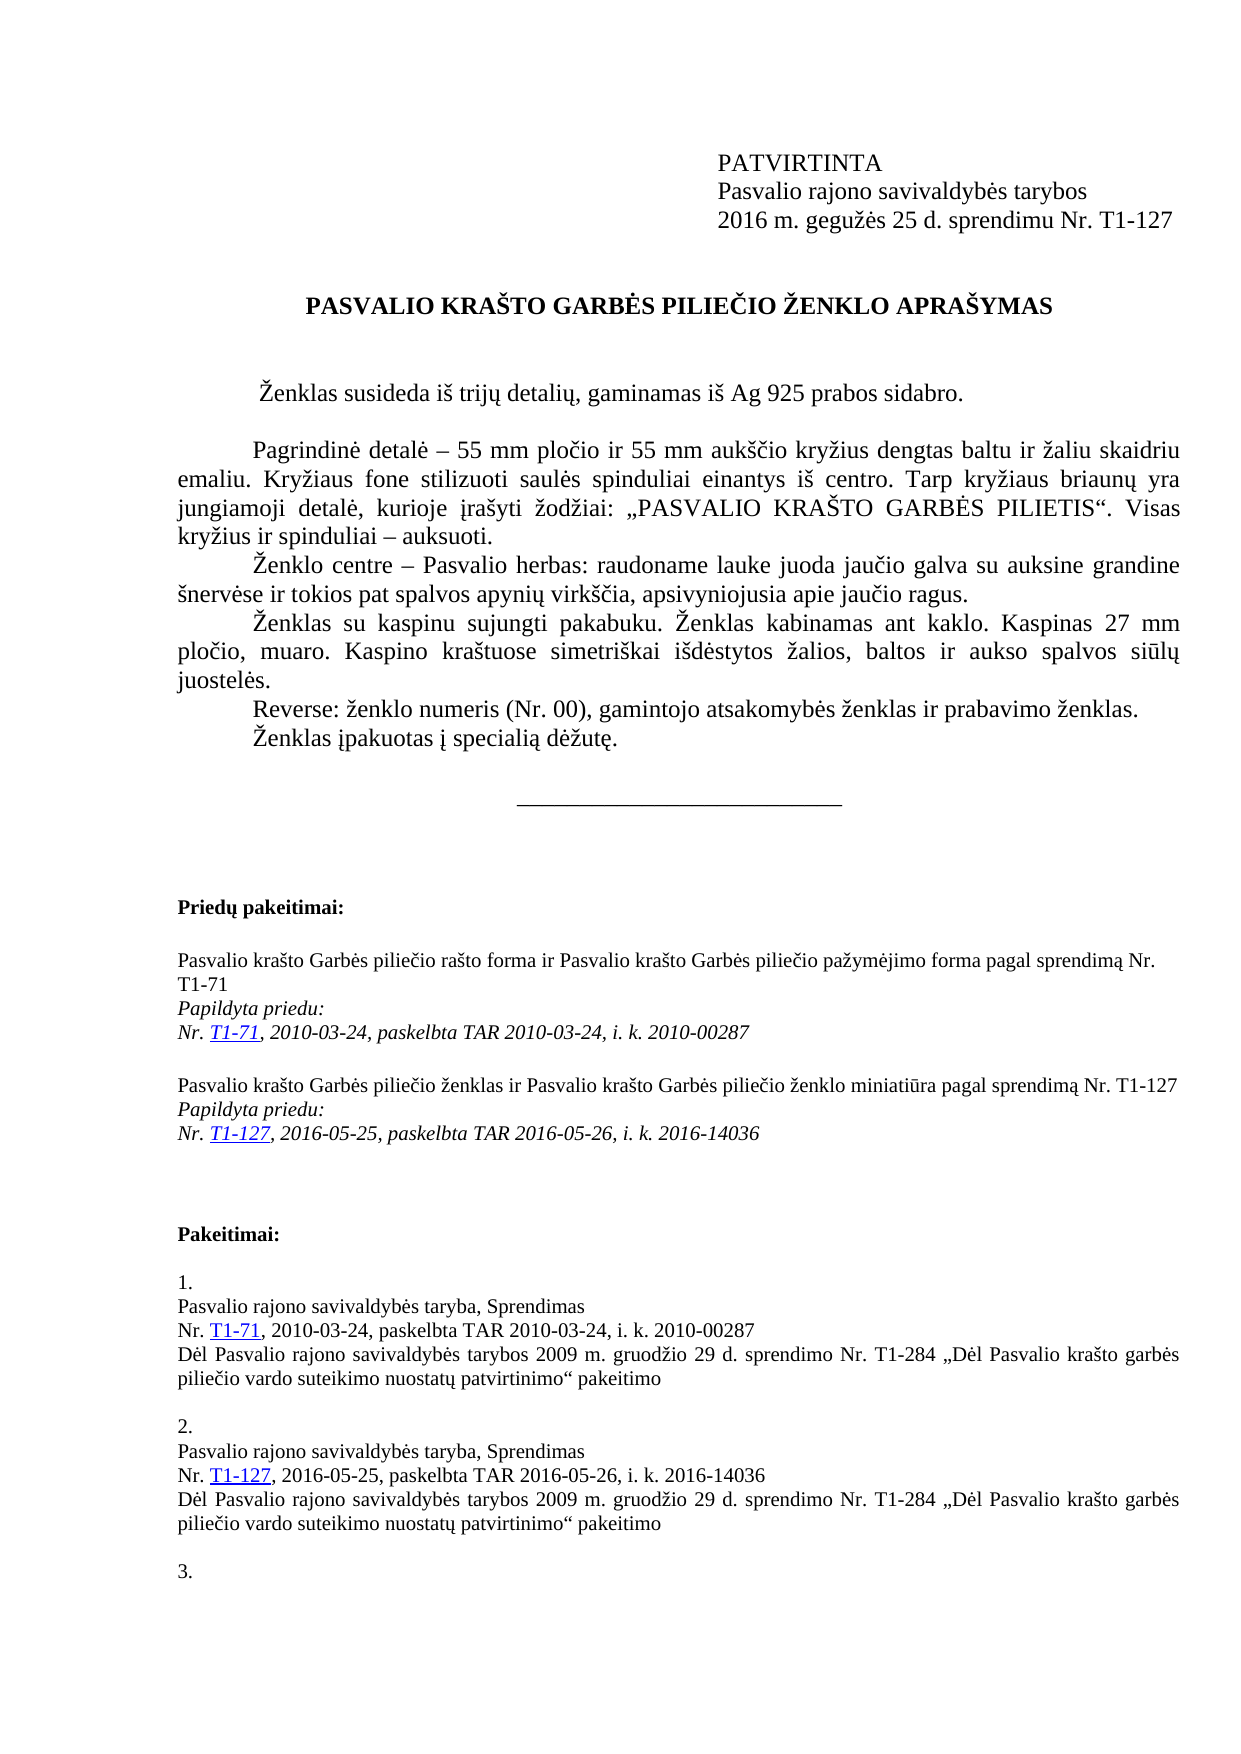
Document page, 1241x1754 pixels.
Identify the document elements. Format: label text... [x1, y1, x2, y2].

text PATVIRTINTA [582, 148, 1181, 176]
text Nr. T1-71, 2010-03-24, paskelbta TAR 2010-03-24, i. k. 2010-00287 [177, 1318, 1181, 1342]
text Ženklo centre – Pasvalio herbas: raudoname lauke juoda jaučio galva su auksine grandine šnervėse ir tokios pat spalvos apynių virkščia, apsivyniojusia apie jaučio ragus. [177, 550, 1181, 608]
text Pakeitimai: [177, 1222, 1181, 1246]
text Papildyta priedu: [177, 1097, 1181, 1121]
text 2016 m. gegužės 25 d. sprendimu Nr. T1-127 [582, 205, 1181, 234]
text 3. [177, 1559, 1181, 1583]
text Pagrindinė detalė – 55 mm pločio ir 55 mm aukščio kryžius dengtas baltu ir žaliu skaidriu emaliu. Kryžiaus fone stilizuoti saulės spinduliai einantys iš centro. Tarp kryžiaus briaunų yra jungiamoji detalė, kurioje įrašyti žodžiai: „PASVALIO KRAŠTO GARBĖS PILIETIS“. Visas kryžius ir spinduliai – auksuoti. [177, 435, 1181, 550]
text Papildyta priedu: [177, 996, 1181, 1020]
text 1. [177, 1270, 1181, 1294]
text Pasvalio krašto garbės piliečio ženklo aprašymas [177, 291, 1181, 320]
text Pasvalio rajono savivaldybės tarybos [582, 176, 1181, 205]
text 2. [177, 1414, 1181, 1438]
text Dėl Pasvalio rajono savivaldybės tarybos 2009 m. gruodžio 29 d. sprendimo Nr. T1-284 „Dėl Pasvalio krašto garbės piliečio vardo suteikimo nuostatų patvirtinimo“ pakeitimo [177, 1487, 1181, 1535]
text Ženklas susideda iš trijų detalių, gaminamas iš Ag 925 prabos sidabro. [177, 378, 1181, 406]
text Pasvalio rajono savivaldybės taryba, Sprendimas [177, 1438, 1181, 1463]
text Nr. T1-127, 2016-05-25, paskelbta TAR 2016-05-26, i. k. 2016-14036 [177, 1463, 1181, 1487]
text Pasvalio rajono savivaldybės taryba, Sprendimas [177, 1294, 1181, 1318]
text Priedų pakeitimai: [177, 895, 1181, 919]
text Dėl Pasvalio rajono savivaldybės tarybos 2009 m. gruodžio 29 d. sprendimo Nr. T1-284 „Dėl Pasvalio krašto garbės piliečio vardo suteikimo nuostatų patvirtinimo“ pakeitimo [177, 1342, 1181, 1390]
text Reverse: ženklo numeris (Nr. 00), gamintojo atsakomybės ženklas ir prabavimo ženklas. [177, 694, 1181, 723]
text Ženklas su kaspinu sujungti pakabuku. Ženklas kabinamas ant kaklo. Kaspinas 27 mm pločio, muaro. Kaspino kraštuose simetriškai išdėstytos žalios, baltos ir aukso spalvos siūlų juostelės. [177, 608, 1181, 694]
text __________________________ [177, 780, 1181, 809]
text Ženklas įpakuotas į specialią dėžutę. [177, 723, 1181, 751]
text Nr. T1-127, 2016-05-25, paskelbta TAR 2016-05-26, i. k. 2016-14036 [177, 1121, 1181, 1145]
text Nr. T1-71, 2010-03-24, paskelbta TAR 2010-03-24, i. k. 2010-00287 [177, 1020, 1181, 1044]
text Pasvalio krašto Garbės piliečio rašto forma ir Pasvalio krašto Garbės piliečio pažymėjimo forma pagal sprendimą Nr. T1-71 [177, 948, 1181, 996]
text Pasvalio krašto Garbės piliečio ženklas ir Pasvalio krašto Garbės piliečio ženklo miniatiūra pagal sprendimą Nr. T1-127 [177, 1073, 1181, 1097]
